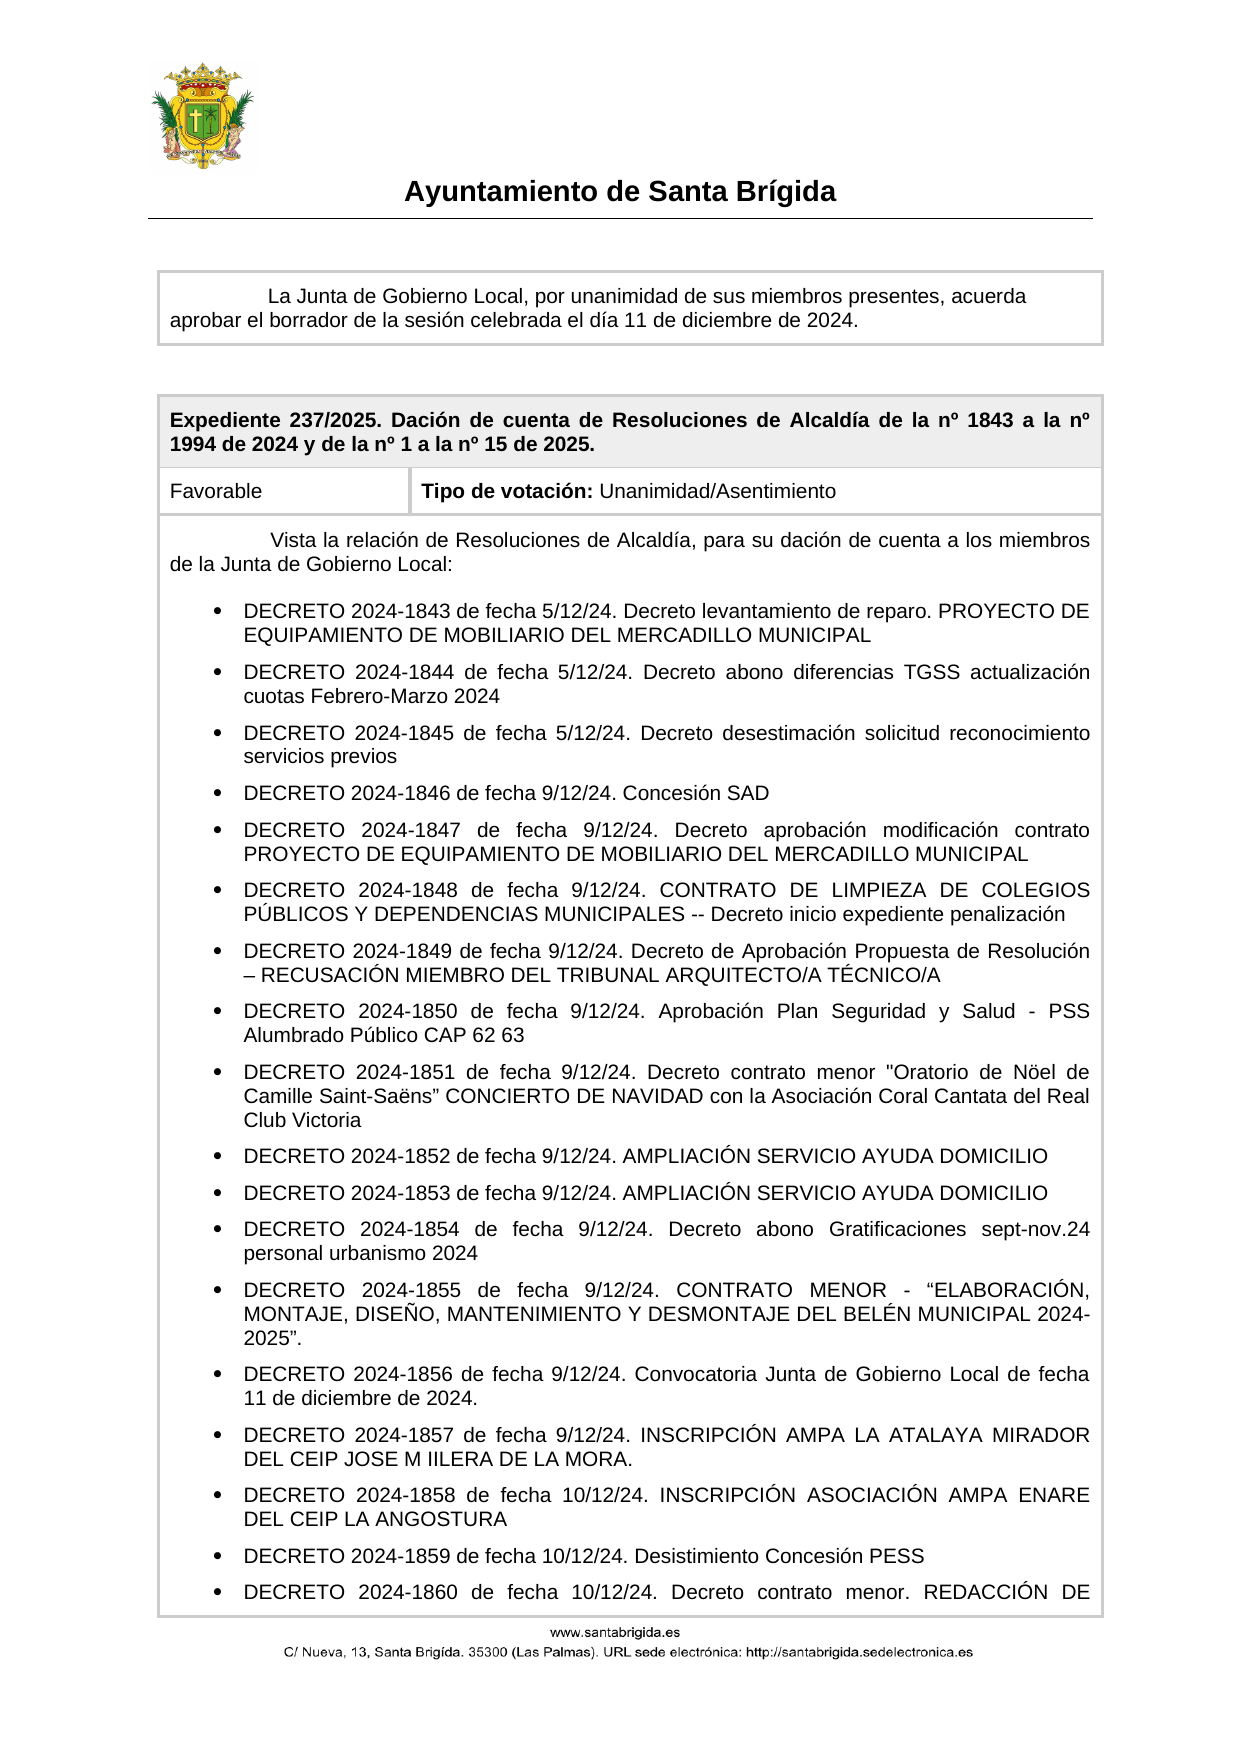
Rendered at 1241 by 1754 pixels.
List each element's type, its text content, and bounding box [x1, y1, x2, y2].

table_cell Tipo de votación: Unanimidad/Asentimiento [412, 468, 1101, 513]
table_cell Vista la relación de Resoluciones de Alcaldía, para su dación de cuenta a los miembros de la Junta de Gobierno Local: DECRETO 2024-1843 de fecha 5/12/24. Decreto levantamiento de reparo. PROYECTO DE EQUIPAMIENTO DE MOBILIARIO DEL MERCADILLO MUNICIPAL DECRETO 2024-1844 de fecha 5/12/24. Decreto abono diferencias TGSS actualización cuotas Febrero-Marzo 2024 DECRETO 2024-1845 de fecha 5/12/24. Decreto desestimación solicitud reconocimiento servicios previos DECRETO 2024-1846 de fecha 9/12/24. Concesión SAD DECRETO 2024-1847 de fecha 9/12/24. Decreto aprobación modificación contrato PROYECTO DE EQUIPAMIENTO DE MOBILIARIO DEL MERCADILLO MUNICIPAL DECRETO 2024-1848 de fecha 9/12/24. CONTRATO DE LIMPIEZA DE COLEGIOS PÚBLICOS Y DEPENDENCIAS MUNICIPALES -- Decreto inicio expediente penalización DECRETO 2024-1849 de fecha 9/12/24. Decreto de Aprobación Propuesta de Resolución – RECUSACIÓN MIEMBRO DEL TRIBUNAL ARQUITECTO/A TÉCNICO/A DECRETO 2024-1850 de fecha 9/12/24. Aprobación Plan Seguridad y Salud - PSS Alumbrado Público CAP 62 63 DECRETO 2024-1851 de fecha 9/12/24. Decreto contrato menor "Oratorio de Nöel de Camille Saint-Saëns” CONCIERTO DE NAVIDAD con la Asociación Coral Cantata del Real Club Victoria DECRETO 2024-1852 de fecha 9/12/24. AMPLIACIÓN SERVICIO AYUDA DOMICILIO DECRETO 2024-1853 de fecha 9/12/24. AMPLIACIÓN SERVICIO AYUDA DOMICILIO DECRETO 2024-1854 de fecha 9/12/24. Decreto abono Gratificaciones sept-nov.24 personal urbanismo 2024 DECRETO 2024-1855 de fecha 9/12/24. CONTRATO MENOR - “ELABORACIÓN, MONTAJE, DISEÑO, MANTENIMIENTO Y DESMONTAJE DEL BELÉN MUNICIPAL 2024-2025”. DECRETO 2024-1856 de fecha 9/12/24. Convocatoria Junta de Gobierno Local de fecha 11 de diciembre de 2024. DECRETO 2024-1857 de fecha 9/12/24. INSCRIPCIÓN AMPA LA ATALAYA MIRADOR DEL CEIP JOSE M IILERA DE LA MORA. DECRETO 2024-1858 de fecha 10/12/24. INSCRIPCIÓN ASOCIACIÓN AMPA ENARE DEL CEIP LA ANGOSTURA DECRETO 2024-1859 de fecha 10/12/24. Desistimiento Concesión PESS DECRETO 2024-1860 de fecha 10/12/24. Decreto contrato menor. REDACCIÓN DE PROYECTO DE ACONDICIONAMIENTO, PUESTA EN USO Y EQUIPAMIENTO MUSEISTICO DEL CENTRO LOCERO DE LA ATALAYA, SANTA BRIGIDA. DECRETO 2024-1861 de fecha 10/12/24. Rectificación error Decreto 2024-1844 DECRETO 2024-1862 de fecha 10/12/24. Decreto abono Gratificaciones extraordinarias personal urbanismo 2024 DECRETO 2024-1863 de fecha 10/12/24. Decreto Flexibilidad horaria FMP DECRETO 2024-1864 de fecha 11/12/24. Contrato Menor SERVICIO DE SONIDO DE NAVIDAD DE LA ESCUELA DE MUSICA DECRETO 2024-1865 de fecha 12/12/24. Decreto aprobación modificación segunda del CONTRATO DE MATERIAL ELÉCTRICO ANUALIDAD 2022-2026. DECRETO 2024-1866 de fecha 12/12/24. Decreto Aprobación proyecto de obra Rehabilitacion de viales El Tejar, accesos Lola Massieu y otros DECRETO 2024-1867 de fecha 12/12/24. MANDAMIENTO A JUSTIFICAR PARA GASTOS DE MANTENIMIENTO - REPARACIÓN DEL VEHÍCULO 0864-LLJ (Urbanismo) DECRETO 2024-1868 de fecha 12/12/24. Decreto aprobación inicio imposición penalidades del CONTRATO DE LIMPIEZA DE COLEGIOS PÚBLICOS Y DEPENDENCIAS MUNICIPALES. DECRETO 2024-1869 de fecha 12/12/24. Decreto revocación inicio imposición penalidades por error en contenido. DECRETO 2024-1870 de fecha 12/12/24. Decreto de aprobación de proyecto. FORMACIÓN Y REGLAMENTO VOLUNTARIADO MUNICIPAL DECRETO 2024-1871 de fecha 12/12/24. SUBVENCIÓN NOMINATIVA AMPA ENARE CEIP LOLA MASSIEU LA ANGOSTURA DECRETO 2024-1872 de fecha 12/12/24. SUBVENCIÓN NOMINATIVA AMPA DEL CEIP JUAN DEL RIO AYALA DECRETO 2024-1873 de fecha 12/12/24. SUBVENCIÓN NOMINATIVA AMPA LA ATALAYA MIRADOR DEL CEIP JOSÉ MANUEL ILLERA DE LA MORA DECRETO 2024-1874 de fecha 12/12/24. SUBVENCIÓN NOMINATIVAS A AMPA ENTRE PALMERAS DE IES SANTA BRIGIDA DECRETO 2024-1875 de fecha 12/12/24. Aprobación de la Memoria de Seguridad - “Festival La Nariz Mágica” DECRETO 2024-1876 de fecha 12/12/24. Decreto de resolución de error material. CONTRATO MENOR DE EXCLUSIVIDAD DE ALQUILER DE ELEMENTOS DECORATIVOS NAVIDEÑOS DECRETO 2024-1877 de fecha 13/12/24. DEVOLUCIÓN GARANTÍA - Obra_ Red Saneamiento Casco Santa Brígida DECRETO 2024-1878 de fecha 13/12/24. Discrepancia Deudas PESS DECRETO 2024-1879 de fecha 13/12/24. Discrepancia Justificación AES DECRETO 2024-1880 de fecha 13/12/24. Discrepancia Justificación AES DECRETO 2024-1881 de fecha 13/12/24. Decreto de Contratación de TRABAJADOR/A SOCIAL (ESTABILIZACIÓN) DECRETO 2024-1882 de fecha 13/12/24. Decreto de Contratación de PSICÓLOGA/O (ESTABILIZACIÓN) DECRETO 2024-1883 de fecha 13/12/24. Decreto de Contratación de PROFESORES DE MÚSICA-TÉCNICO SUPERIOR (ESTABILIZACIÓN) DECRETO 2024-1884 de fecha 13/12/24. Decreto de Contratación de CARPINTERO METÁLICO (ESTABILIZACIÓN) DECRETO 2024-1885 de fecha 13/12/24. Decreto de toma de posesión de 1 plaza de AUXILIAR BIBLIOTECA (ESTABILIZACIÓN) DECRETO 2024-1886 de fecha 13/12/24 . Cancelación de cuentas bancarias 2024 DECRETO 2024-1887 de fecha 13/12/24. Decreto Designación Secretario Accidental 16 DE DICIEMBRE DE 2024 HASTA INCORPORACIÓN] DECRETO 2024-1888 de fecha 13/12/24. CONTRATO MENOR ADQUISICIÓN DE CARTUCHERÍA PARA PRÁCTICAS DE TIRO DECRETO 2024-1889 de fecha 13/12/24. Decreto de suspensión - TÉCNICO JARDÍN DE INFANCIA (ESTABILIZACIÓN) DECRETO 2024-1890 de fecha 13/12/24. Decreto de suspensión - PEONES (ESTABILIZACIÓN) DECRETO 2024-1891 de fecha 13/12/24. Decreto de suspensión - PEONES (ESTABILIZACIÓN) DECRETO 2024-1892 de fecha 13/12/24. Decreto de suspensión - PEONES (ESTABILIZACIÓN) DECRETO 2024-1893 de fecha 13/12/24. Decreto de suspensión - SOLDADOR METÁLICO (ESTABILIZACIÓN) DECRETO 2024-1894 de fecha 13/12/24. Decreto de suspensión - OPERARIOS ELECTRICISTAS (ESTABILIZACIÓN) DECRETO 2024-1895 de fecha 13/12/24. Decreto de suspensión - CARPINTERO METÁLICO (ESTABILIZACIÓN) DECRETO 2024-1896 de fecha 13/12/24. Decreto de suspensión - MONITOR (ESTABILIZACIÓN) DECRETO 2024-1897 de fecha 13/12/24. Decreto abono Nómina Diciembre 2024 DECRETO 2024-1898 de fecha 13/12/24. RESOLUCIÓN DEFINITIVA FCO. JAVIER SOSA ASCANIO DECRETO 2024-1899 de fecha 13/12/24. Relación Facturas 31/24 DECRETO 2024-1900 de fecha 13/12/24. Resolución extinción inscripción en registro parejas de hecho DECRETO 2024-1901 de fecha 16/12/24. Cambio titularidad nicho 3419 DECRETO 2024-1902 de fecha 16/12/24. Decreto autorización Teletrabajo MEGM DECRETO 2024-1903 de fecha 16/12/24. Reintegro Subvención Prevención Adicciones Ámbito Escolar - Sta. Brígida 2024 DECRETO 2024-1904 de fecha 17/12/24. Cambio titularidad nicho 884 DECRETO 2024-1905 de fecha 17/12/24. Modificación de Crédito 69/24 DECRETO 2024-1906 de fecha 17/12/24. Autorización sustitución vehículo LM nº 4 DECRETO 2024-1907 de fecha 17/12/24. Autorización sustitución vehículo LM nº 1 DECRETO 2024-1908 de fecha 17/12/24. Resolución Permiso municipal conducir 195- LM nº. 33 DECRETO 2024-1909 de fecha 17/12/24. Decreto de Alcaldía de pago Tasa Reserva Dominio Radioeléctrico año 2024 DECRETO 2024-1910 de fecha 17/12/24. Concesión AES DECRETO 2024-1911 de fecha 17/12/24. Concesión AES DECRETO 2024-1912 de fecha 17/12/24. Concesión AES DECRETO 2024-1913 de fecha 17/12/24. DESISTIMIENTO -EXP 9891 -2024] DECRETO 2024-1914 de fecha 17/12/24. Denegación ayuda emergencia social. DECRETO 2024-1915 de fecha 17/12/24. Decreto aprobación bases y convocatoria Ingeniero_a Industrial A1 DECRETO 2024-1916 de fecha 17/12/24. Decreto Matrimonio Civil DECRETO 2024-1917 de fecha 18/12/24. OP 20/2024 DECRETO 2024-1918 de fecha 18/12/24. Decreto estimando LU 4598/2024 DECRETO 2024-1919 de fecha 18/12/24. Decreto aprobación repercusión del impuesto de vertido de residuos JUNIO DECRETO 2024-1920 de fecha 18/12/24. DECRETO DE ALCALDÍA (DESIGNACIÓN LETRADO)-PROCEDIMIENTO 373/2024 DECRETO 2024-1921 de fecha 18/12/24. Modificación de Crédito 70/24 DECRETO 2024-1922 de fecha 18/12/24. Modificación de Crédito 71/24 DECRETO 2024-1923 de fecha 18/12/24. Decreto Nómina Complementaria diciembre 2024 DECRETO 2024-1924 de fecha 18/12/24. DESISTIMIENTO SAD DECRETO 2024-1925 de fecha 18/12/24. Transmisión LM Nº 33 DECRETO 2024-1926 de fecha 18/12/24. Subsanación Error Material 1846 Exp 6710-2023 DECRETO 2024-1927 de fecha 18/12/24. Decreto resolución contrato de obra para el ACONDICIONAMIENTO Y PUESTA EN USO DEL SÓTANO DEL EDIFICIO POLIFUNCIONAL DECRETO 2024-1928 de fecha 19/12/24. Decreto aprobación ampliación plazo ejecución contrato PROYECTO DE EQUIPAMIENTO DE MOBILIARIO DEL MERCADILLO MUNICIPAL DECRETO 2024-1929 de fecha 19/12/24. Decreto Prorroga Presupuesto 2025 DECRETO 2024-1930 de fecha 19/12/24. Cambio Titularidad Nicho 3317 DECRETO 2024-1931 de fecha 19/12/24. Cambio Titularidad Nicho 2413 DECRETO 2024-1932 de fecha 19/12/24. Cambio Titularidad Nicho 3408 DECRETO 2024-1933 de fecha 19/12/24. Resolución inicial- omisión facturas DECRETO 2024-1934 de fecha 19/12/24. DECRETO justificación subvención -AAVV LAS HACIENDAS DECRETO 2024-1935 de fecha 19/12/24. DECRETO JUSTIF. SUBVENCIÓN AA.VV. TRES CRUCES DECRETO 2024-1936 de fecha 19/12/24. DECRETO JUSTIF. SUBVENCIÓN AA.VV. EL PARRAL DECRETO 2024-1937 de fecha 19/12/24. DECRETO JUSTIF. SUBVENCIÓN AA.VV. LA CALDERA DECRETO 2024-1938 de fecha 19/12/24. DECRETO justificación subvención -AAVV LAS GOTERAS DECRETO 2024-1939 de fecha 19/12/24. DECRETO justificación subvención -ASOC. ESTRELLA ROJA DECRETO 2024-1940 de fecha 19/12/24. DECRETO RECTIFICACION ERROR MATERIAL MC 71/24 DECRETO 2024-1941 de fecha 19/12/24. CONTRATO MENOR DE SERVICIOS “FERIA DE LA INFANCIA Y DE LA JUVENTUD 2024” DECRETO 2024-1942 de fecha 19/12/24. Levantamiento discrepancias. SUBVENCIÓN REGULADA POR ACUERDO MARCO DE COLABORACIÓN ENTRE SCE Y LA FECAM PARA EL DESARROLLO DE TAREAS DE UTILIDAD Y DE REINSERCIÓN SOCIAL, EN EL MARCO DEL PROGRAMA DE EMPLEO SOCIAL (PES) PARA EL PERIODO 2024-2025 DECRETO 2024-1943 de fecha 19/12/24. Decreto designación Letrado DECRETO 2024-1944 de fecha 20/12/24. Decreto concesión SUBVENCIÓN A LA ASOCIACIÓN SCOUTS ACANAC PARA PROYECTO "AULA DE LA NATURALEZA" DECRETO 2024-1945 de fecha 20/12/24. Decreto autorizando comienzo obra 3949 2022. Ejecución DECRETO 2024-1946 de fecha 20/12/24. Decreto autorización comienzo obra 7473 2023. Ejecución DECRETO 2024-1947 de fecha 20/12/24. Resolución definitiva Revisión de oficio facturas - F.2024.1449 FRANCISCO JAVIER SOSA ASCANIO DECRETO 2024-1948 de fecha 20/12/24. Decreto Relación Facturas 32/24 DECRETO 2024-1949 de fecha 20/12/24. Decreto Modificación de Crédito 72/24 DECRETO 2024-1950 de fecha 20/12/24. DECRETO DE ALCALDÍA (Contratación de personal Técnico Documentalista (PES) 2024-2025) DECRETO 2024-1951 de fecha 20/12/24. Decreto estimando LU 135/2024 DECRETO 2024-1952 de fecha 20/12/24. Decreto estimando LU 5959/2021 DECRETO 2024-1953 de fecha 20/12/24. DECRETO CONTRATO MENOR SERVICIO DE TRASLADO DE RESIDUOS DECRETO 2024-1954 de fecha 20/12/24. Decreto aprobación expediente contratación para CONTRATO DE SERVICIOS PARA LA ATENCIÓN Y PROMOCIÓN TURÍSTICA EN EL MUNICIPIO DE SANTA BRÍGIDA (Tramitación anticipada) DECRETO 2024-1955 de fecha 20/12/24. DECRETO JUSTIFICACIÓN MANDAMIENTO REVISIÓN I.T.V. DEL VEHICULO 9131LXY DECRETO 2024-1956 de fecha 20/12/24. Contrato Menor – Representación "DUENDES MÁGICOS" DECRETO 2024-1957 de fecha 20/12/24. Contrato menor de servicios - RENTING VEHÍCULO INDUSTRIAL DECRETO 2024-1958 de fecha 20/12/24. Decreto estimando LU 4877/2024 DECRETO 2024-1959 de fecha 20/12/24. Decreto estimando LU 5623/2023 DECRETO 2024-1960 de fecha 23/12/24. Decreto de Alcaldía Discrepancia F-2024-430. CONTRATO MENOR - MODIFICACIÓN DE PROYECTO de acondicionamiento y puesta en uso del sótano de Edificio Polifuncional por cambio de uso DECRETO 2024-1961 de fecha 23/12/24. Decreto de Alcaldía, Discrepancia Justificación AES DECRETO 2024-1962 de fecha 23/12/24. Decreto convocatoria Pleno Municipal 30 de diciebre de 2024. DECRETO 2024-1963 de fecha 23/12/24. Decreto adjudicación contrato Acondicionamiento de inmueble para oficinas municipales en calle Castelar. DECRETO 2024-1964 de fecha 23/12/24. Decreto Relación Facturas 33/24 DECRETO 2024-1965 de fecha 23/12/24. Decreto adjudicación contrato SOFTWARE PARA GESTIÓN INTEGRAL DE NÓMINAS, CONTABILIDAD Y RECAUDACIÓN DECRETO 2024-1966 de fecha 23/12/24. Decreto aprobación certificación de obra Nº 1- APROBACIÓN CERTIFICACIÓN DE Nº 1 DE LA OBRA, REPAVIMENTACIÓN TRAMO DE CARRETERA CRUZ DE MORALES DECRETO 2024-1967 de fecha 23/12/24. Decreto autorización 2ª prórroga Teletrabajo JMM DECRETO 2024-1968 de fecha 26/12/24. Segunda Prórroga autorización Teletrabajo EBA DECRETO 2024-1969 de fecha 26/12/24. Segunda Prórroga autorización Teletrabajo JCGH DECRETO 2024-1970 de fecha 26/12/24. RESOLUCIÓN ALCALDÍA CONCESIÓN SERVICIO AYUDA DOMICILIO DECRETO 2024-1971 de fecha 26/12/24. Segunda Prórroga autorización Teletrabajo ABVV DECRETO 2024-1972 de fecha 26/12/24. RESOLUCIÓN ALCALDÍA REINTEGRO SUBVENCIÓN ACONDICIONAMIENTO SOTANO EDIF POLIFUNCIONAL 1911-2024 DECRETO 2024-1973 de fecha 26/12/24. RESOLUCIÓN ALCALDÍA DISCREPANCIA AES DECRETO 2024-1974 de fecha 26/12/24. RESOLUCIÓN ALCALDÍA DISCREPANCIA AES DECRETO 2024-1975 de fecha 26/12/24. RESOLUCIÓN ALCALDÍA TRANSFERENCIA SMD PLACAS FOTOVOLTAICAS 11021-2024. DECRETO 2024-1976 de fecha 26/12/24. Resolución inicial. Omisión fiscalización facturas. DECRETO 2024-1977 de fecha 26/12/24. Decreto IU medida provisional 743/2024. DECRETO 2024-1978 de fecha 26/12/24. Decreto estimando LU 5509 2024. DECRETO 2024-1979 de fecha 26/12/24. Decreto desistimiento CU 3165 2023. DECRETO 2024-1980 de fecha 27/12/24. Levantamiento de reparo facturas SGAE F.2024.1724. DECRETO 2024-1981 de fecha 27/12/24. Cambio Titularidad Nicho 3303. DECRETO 2024-1982 de fecha 27/12/24. Cambio Titularidad Nicho 3359. DECRETO 2024-1983 de fecha 27/12/24. Decreto de Alcaldía Concesión AES. DECRETO 2024-1984 de fecha 27/12/24. Decreto de Alcaldía Concesión AES. DECRETO 2024-1985 de fecha 27/12/24. Decreto autorización 2ª prórroga Teletrabajo NCB. DECRETO 2024-1986 de fecha 27/12/24. Concesión AES. DECRETO 2024-1987 de fecha 27/12/24. Decreto adjudicación Lote nº 1 y declaración desierto Lote nº 4 del contrato Ejecución proyectos: 1-Obra cubrición zona exterior del Ceip Juan del Río Ayala y 2-Vallado de los tres colegios municipales". DECRETO 2024-1988 de fecha 30/12/24. Decreto rectificación. Juzgado de lo Contencioso Administrativo Número 2 de Las Palmas de Gran Canaria,PROCEDIMIENTO 175/2022, PARCELA REAL DE COELLO, 33 -- Abono intereses. DECRETO 2024-1989 de fecha 30/12/24. Decreto rectificación omisión. Juzgado de lo Contencioso Administrativo Número 3 de Las Palmas de Gran Canaria, PROCEDIMIENTO ORDINARIO 53/2021 Abono intereses VINCRO INVERSIONES. DECRETO 2024-1990 de fecha 30/12/24. Designación letrado actual. DECRETO 2024-1991 de fecha 30/12/24. Decreto adjudicación Lote nº 3 y nº 5 del contrato para Ejecución proyectos: 1-Obra cubrición zona exterior del Ceip Juan del Río Ayala y 2-Vallado de los tres colegios municipales". DECRETO 2024-1992 de fecha 30/12/24. Decreto adjudicación Lote nº 2 del contrato para Ejecución proyectos: 1-Obra cubrición zona exterior del Ceip Juan del Río Ayala y 2-Vallado de los tres colegios municipales" . DECRETO 2024-1993 de fecha 30/12/24. Convocatoria Pleno, sesión extraordinaria de fecha 7 de enero de 2025. DECRETO 2024-1994 de fecha 30/12/24. Cambio Titularidad Nicho 271. DECRETO 2025-0001 de fecha 07/01/25. Decreto de Alcaldía de autorización de VADO. DECRETO 2025-0002 de fecha 07/01/25. Segunda Prórroga autorización Teletrabajo MAAP. DECRETO 2025-0003 de fecha 07/01/25. Desistimiento solicitud PESS. DECRETO 2025-0004 de fecha 07/01/25. Decreto adjudicación del contrato de Serv. asistencia técnica a la supervisión del contrato del Serv. Mpal de recogida de residuos municipales y limpieza viaria y mantenimiento de contenedores soterrados. DECRETO 2025-0005 de fecha 07/01/25. Decreto estimando LU 5687/2024. DECRETO 2025-0006 de fecha 07/01/25. Decreto desistimiento 4683/2022. DECRETO 2025-0007 de fecha 07/01/25. Decreto AIP 8064/2024. DECRETO 2025-0008 de fecha 07/01/25. Decreto AIP 10674/2024. DECRETO 2025-0009 de fecha 07/01/25. Decreto AIP 10613/2024. DECRETO 2025-0010 de fecha 07/01/25. JUZGADO DE LO CONTENCIOSO ADTVO Nº 2. SOLICITUD EXPTE ADTVO PROCEDIMIENTO 175/2022, PARCELA REAL DE COELLO, 33 --Rectificación decreto. DECRETO 2025-0011 de fecha 08/01/25. Cambio Titularidad Nicho 3326. DECRETO 2025-0012 de fecha 08/01/25. Traslado del Nicho 4515 al 174-A. DECRETO 2025-0013 de fecha 08/01/25. Traslado del Nicho 3509 al 2413. DECRETO 2025-0014 de fecha 08/01/25. Cambio Titularidad Nicho 466. DECRETO 2025-0015 de fecha 09/01/25. Decreto desistimiento 3661/2022. La Junta de Gobierno Local queda enterada. [160, 516, 1101, 1615]
table_cell Favorable [160, 468, 408, 513]
table_cell La Junta de Gobierno Local, por unanimidad de sus miembros presentes, acuerda aprobar el borrador de la sesión celebrada el día 11 de diciembre de 2024. [160, 273, 1101, 343]
table_header Expediente 237/2025. Dación de cuenta de Resoluciones de Alcaldía de la nº 1843 a la nº 1994 de 2024 y de la nº 1 a la nº 15 de 2025. [160, 397, 1101, 467]
